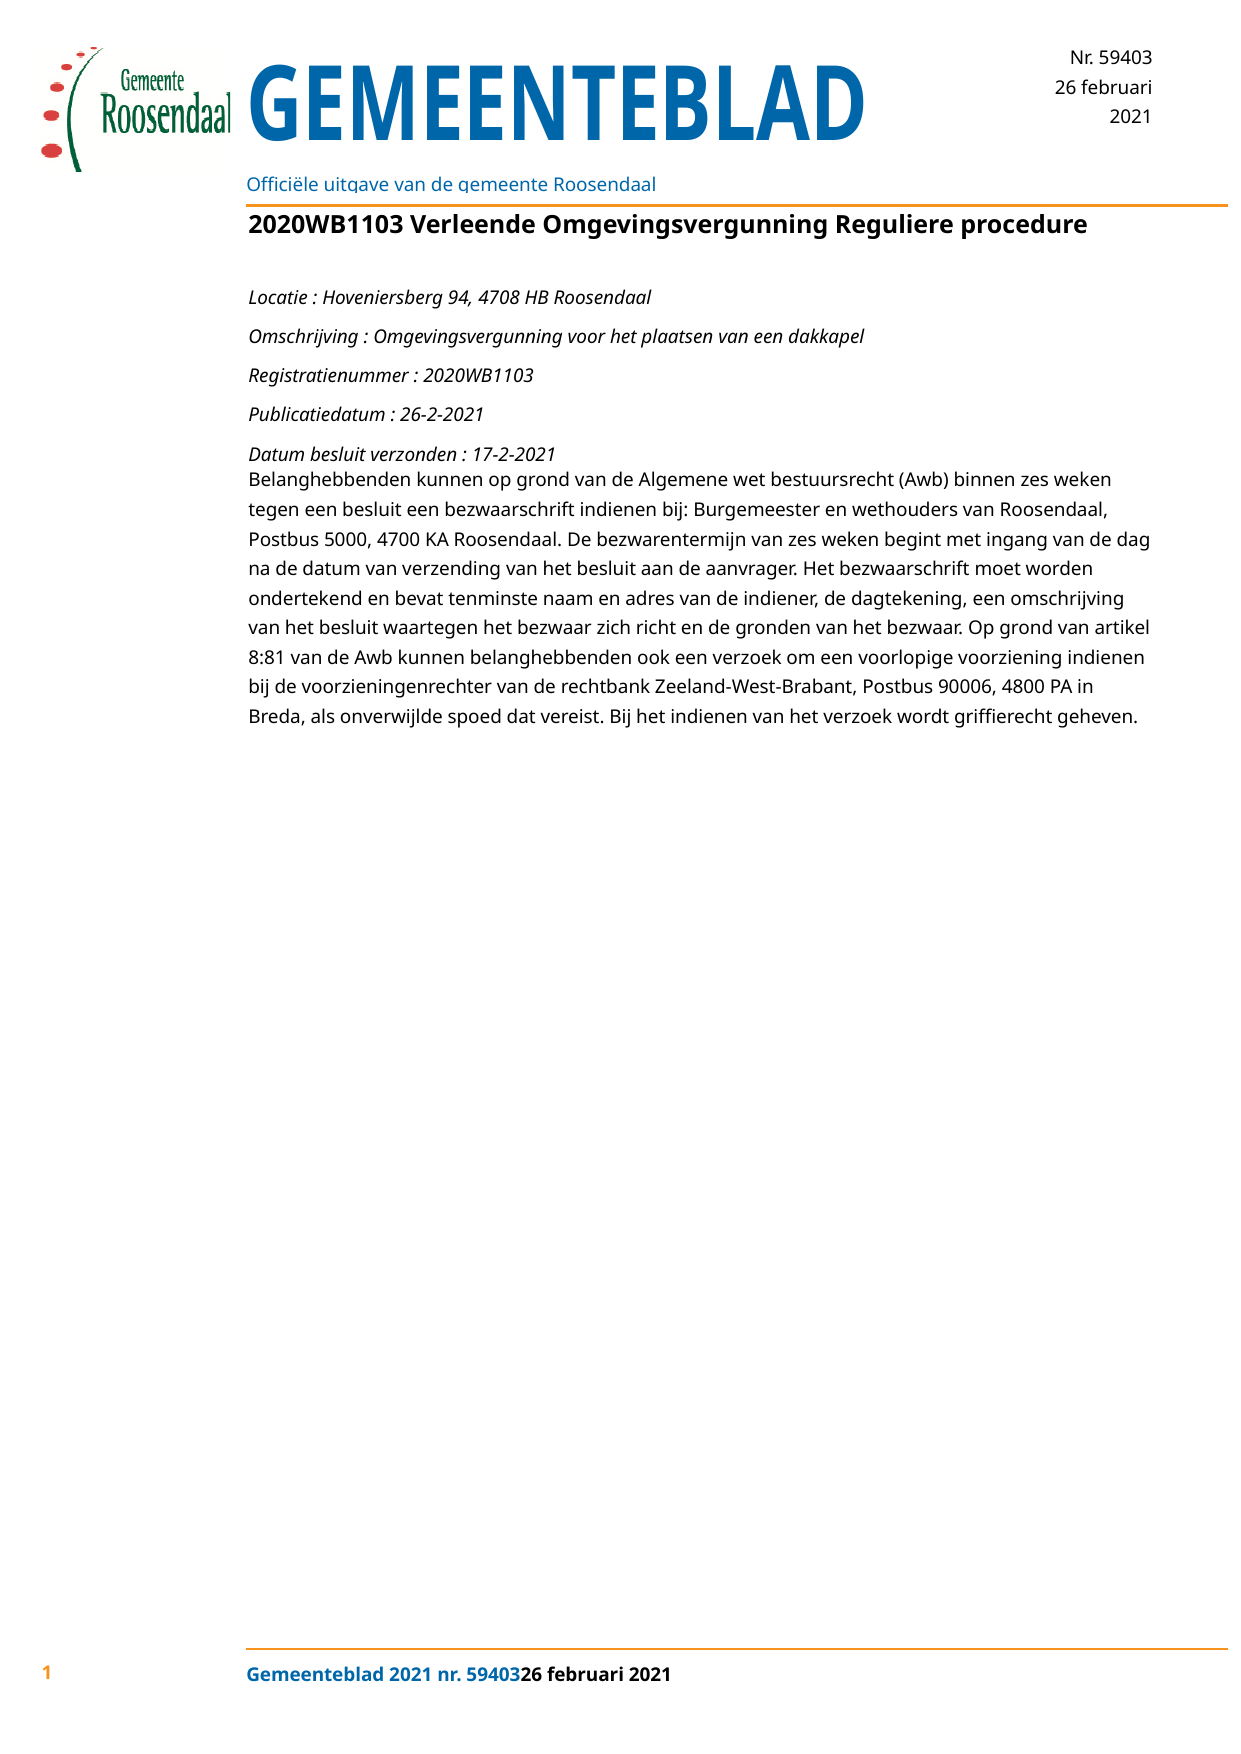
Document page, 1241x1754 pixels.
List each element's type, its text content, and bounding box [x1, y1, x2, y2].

text Omschrijving : Omgevingsvergunning voor het plaatsen van een dakkapel [248, 323, 1152, 349]
text Publicatiedatum : 26-2-2021 [248, 402, 1152, 427]
text 2020WB1103 Verleende Omgevingsvergunning Reguliere procedure [248, 207, 1152, 241]
text Registratienummer : 2020WB1103 [248, 362, 1152, 388]
text Locatie : Hoveniersberg 94, 4708 HB Roosendaal [248, 284, 1152, 309]
picture [41, 47, 231, 172]
text Datum besluit verzonden : 17-2-2021 [248, 441, 1152, 467]
text Belanghebbenden kunnen op grond van de Algemene wet bestuursrecht (Awb) binnen zes weken tegen een besluit een bezwaarschrift indienen bij: Burgemeester en wethouders van Roosendaal, Postbus 5000, 4700 KA Roosendaal. De bezwarentermijn van zes weken begint met ingang van de dag na de datum van verzending van het besluit aan de aanvrager. Het bezwaarschrift moet worden ondertekend en bevat tenminste naam en adres van de indiener, de dagtekening, een omschrijving van het besluit waartegen het bezwaar zich richt en de gronden van het bezwaar. Op grond van artikel 8:81 van de Awb kunnen belanghebbenden ook een verzoek om een voorlopige voorziening indienen bij de voorzieningenrechter van de rechtbank Zeeland-West-Brabant, Postbus 90006, 4800 PA in Breda, als onverwijlde spoed dat vereist. Bij het indienen van het verzoek wordt griffierecht geheven. [248, 467, 1152, 729]
